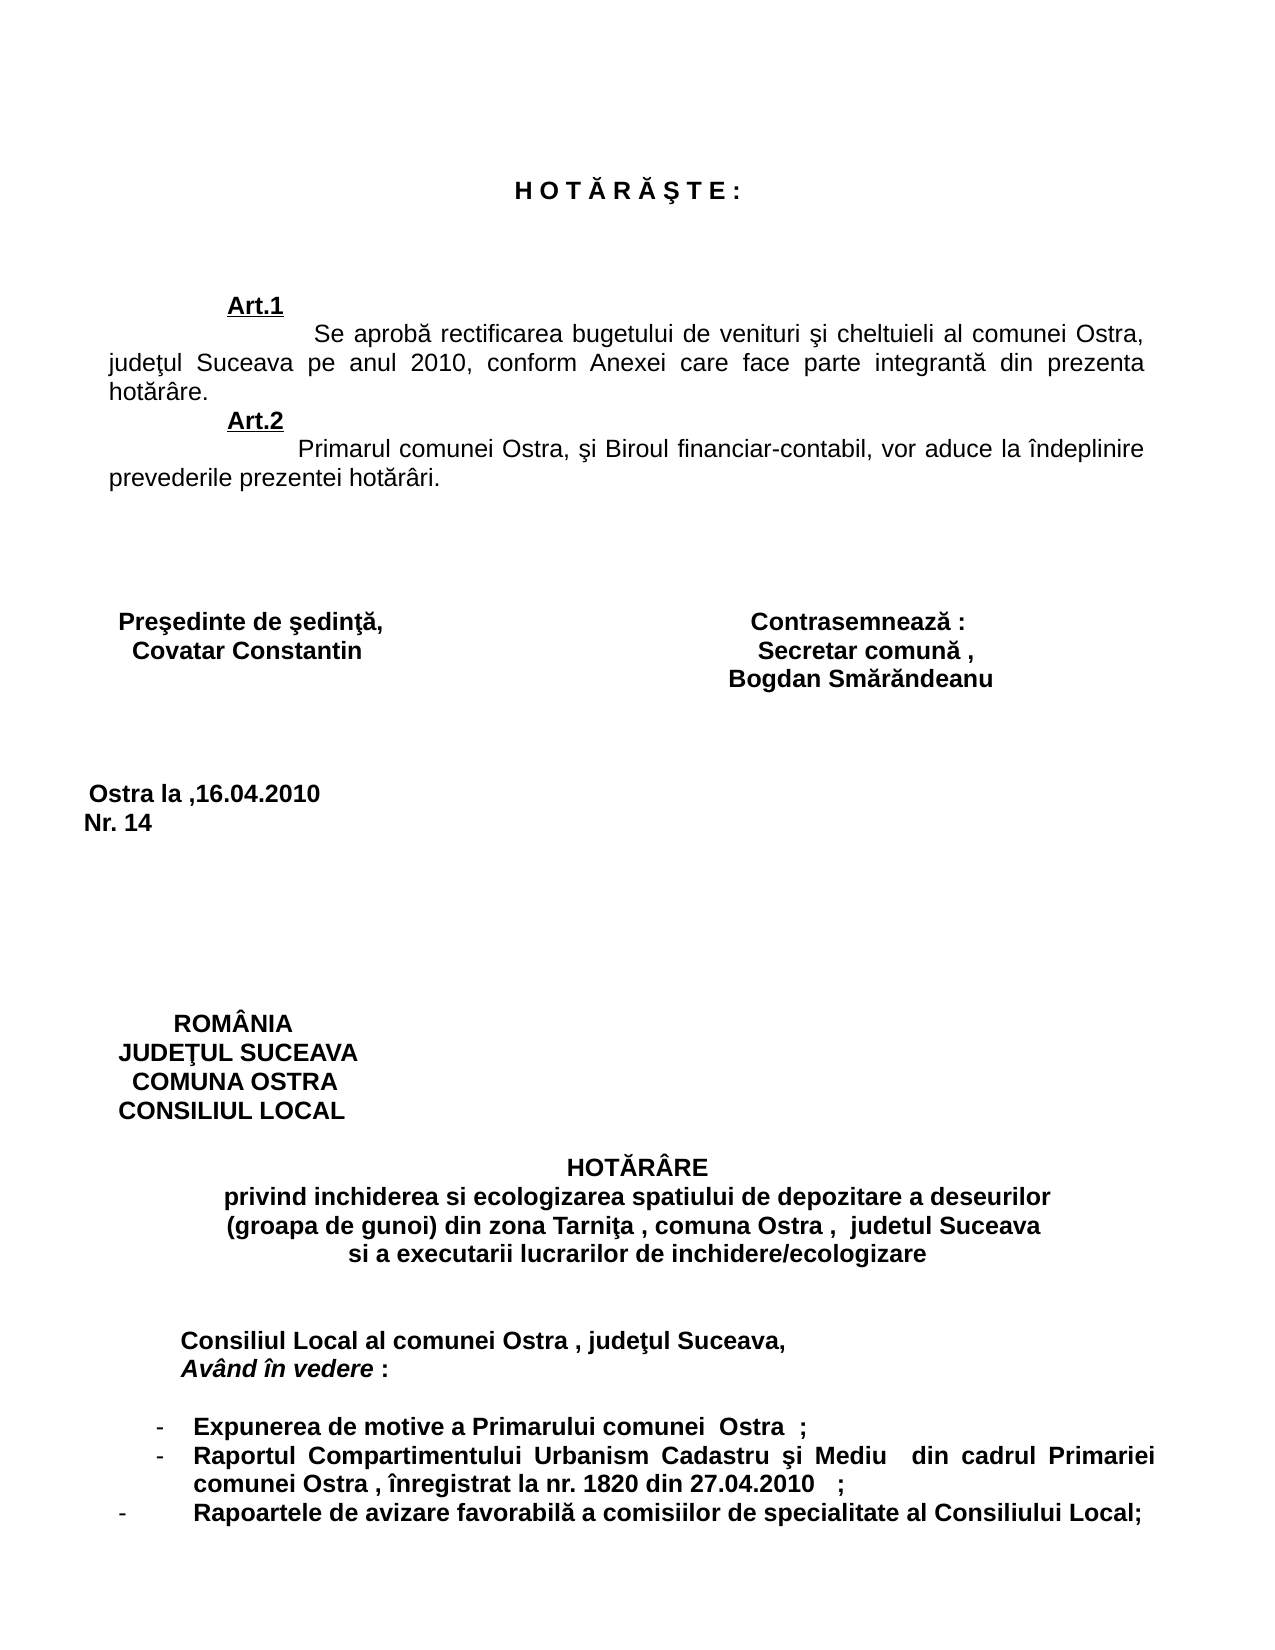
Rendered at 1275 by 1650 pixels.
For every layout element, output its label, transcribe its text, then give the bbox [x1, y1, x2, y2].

text Consiliul Local al comunei Ostra , judeţul Suceava, [118, 1326, 1157, 1354]
text Primarul comunei Ostra, şi Biroul financiar-contabil, vor aduce la îndeplinire prevederile prezentei hotărâri. [109, 434, 1146, 492]
text H O T Ă R Ă Ş T E : [109, 176, 1146, 204]
text Având în vedere : [118, 1354, 1157, 1383]
text CONSILIUL LOCAL [118, 1096, 1157, 1124]
text (groapa de gunoi) din zona Tarniţa , comuna Ostra , judetul Suceava [118, 1211, 1157, 1239]
list Raportul Compartimentului Urbanism Cadastru şi Mediu din cadrul Primariei comunei Ostra , înregistrat la nr. 1820 din 27.04.2010 ; [156, 1441, 1157, 1498]
text Bogdan Smărăndeanu [118, 664, 1146, 693]
text si a executarii lucrarilor de inchidere/ecologizare [118, 1239, 1157, 1268]
text privind inchiderea si ecologizarea spatiului de depozitare a deseurilor [118, 1182, 1157, 1211]
text Se aprobă rectificarea bugetului de venituri şi cheltuieli al comunei Ostra, judeţul Suceava pe anul 2010, conform Anexei care face parte integrantă din prezenta hotărâre. [109, 319, 1146, 406]
text Preşedinte de şedinţă, Contrasemnează : [118, 607, 1146, 636]
text Art.2 [109, 406, 1146, 434]
text Nr. 14 [71, 808, 1146, 837]
text Covatar Constantin Secretar comună , [118, 636, 1146, 664]
text JUDEŢUL SUCEAVA [118, 1038, 1157, 1067]
text ROMÂNIA [118, 1009, 1157, 1038]
text COMUNA OSTRA [118, 1067, 1157, 1096]
text Ostra la ,16.04.2010 [88, 779, 1146, 808]
list Expunerea de motive a Primarului comunei Ostra ; [156, 1412, 1157, 1441]
list Rapoartele de avizare favorabilă a comisiilor de specialitate al Consiliului Local; [118, 1498, 1162, 1527]
text Art.1 [109, 291, 1146, 319]
text HOTĂRÂRE [118, 1153, 1157, 1182]
